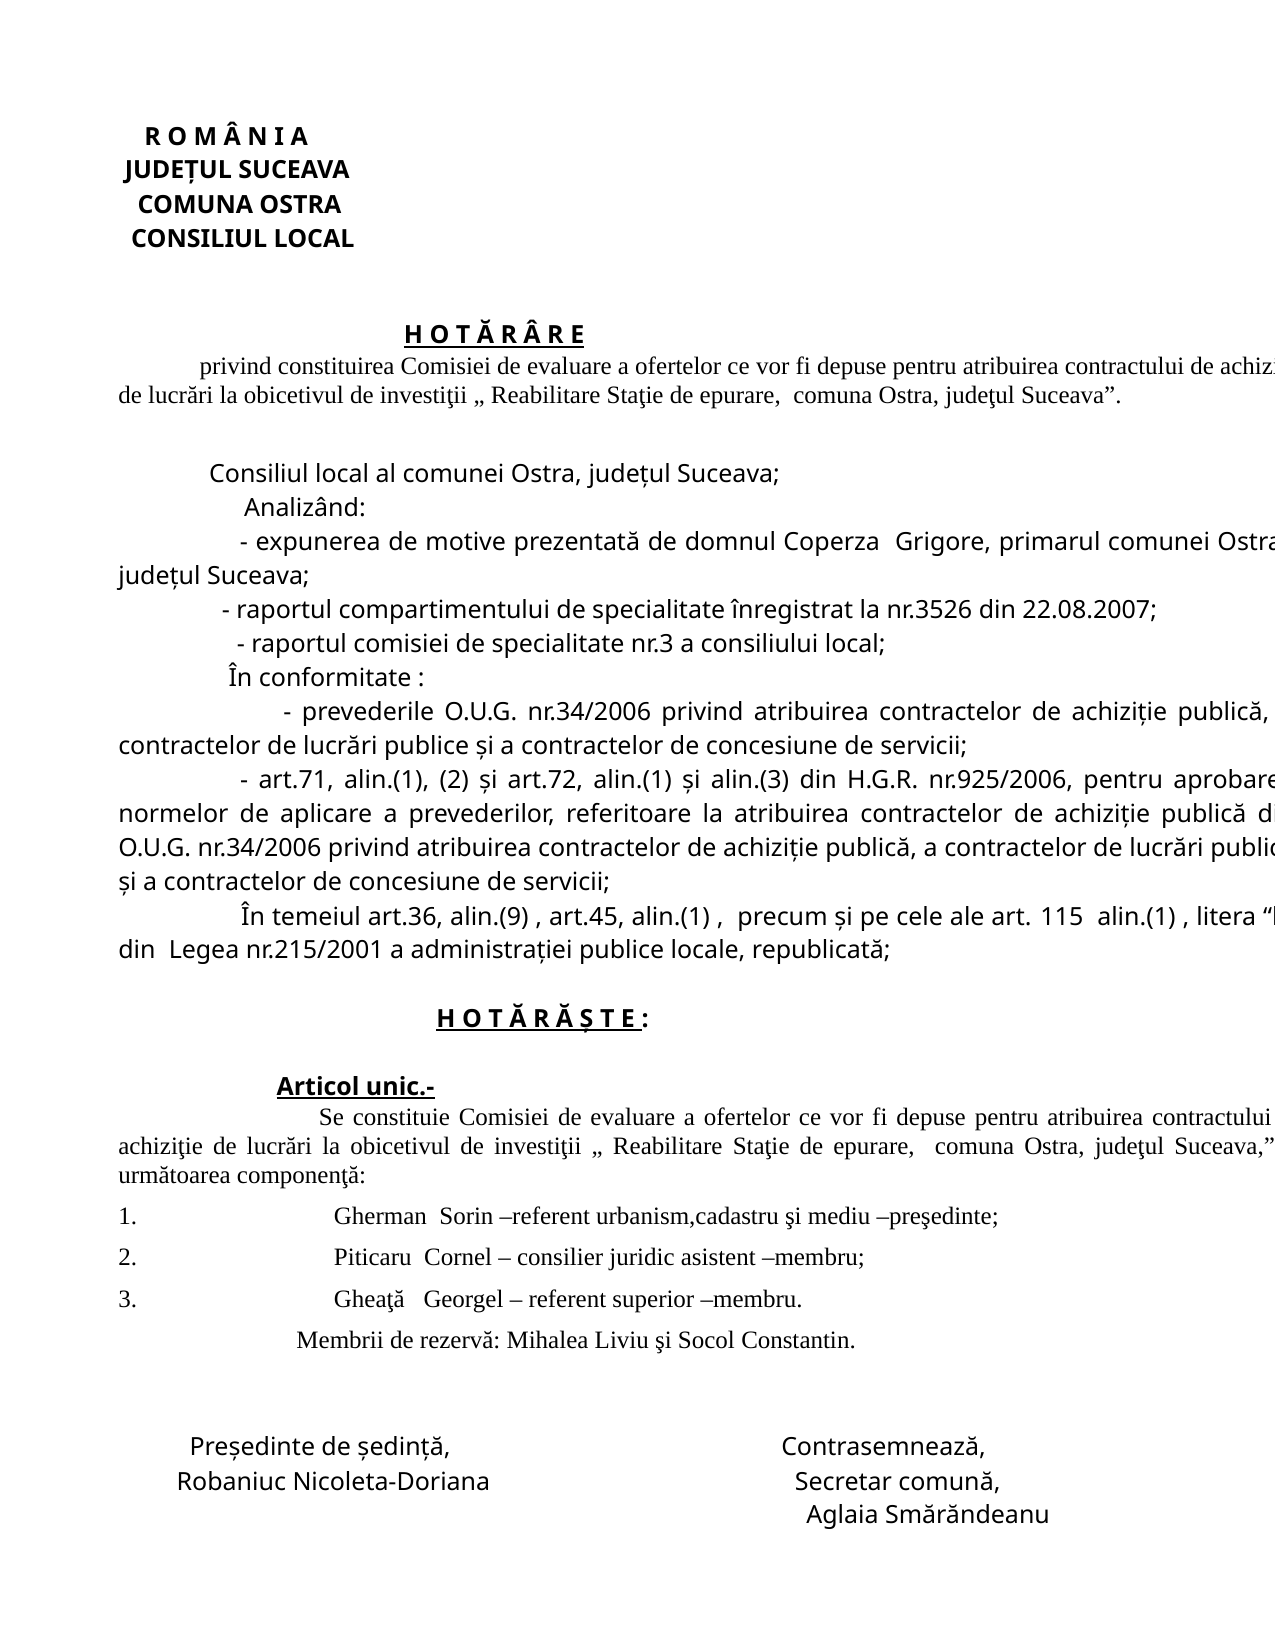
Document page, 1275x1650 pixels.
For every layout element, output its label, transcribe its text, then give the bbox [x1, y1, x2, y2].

subtitle JUDEŢUL SUCEAVA [118, 152, 1275, 186]
text - prevederile O.U.G. nr.34/2006 privind atribuirea contractelor de achiziţie publică, a contractelor de lucrări publice şi a contractelor de concesiune de servicii; [118, 694, 1275, 762]
subtitle R O M Â N I A [118, 118, 1157, 152]
text COMUNA OSTRA [118, 186, 1157, 220]
text Preşedinte de şedinţă, Contrasemnează, [118, 1429, 1275, 1463]
subtitle H O T Ă R Ă Ş T E : [118, 1000, 1275, 1034]
subtitle Articol unic.- [118, 1068, 1275, 1102]
subtitle H O T Ă R Â R E [118, 317, 1275, 351]
text Se constituie Comisiei de evaluare a ofertelor ce vor fi depuse pentru atribuirea contractului de achiziţie de lucrări la obicetivul de investiţii „ Reabilitare Staţie de epurare, comuna Ostra, judeţul Suceava,” în următoarea componenţă: [118, 1102, 1275, 1189]
text Aglaia Smărăndeanu [118, 1497, 1275, 1531]
list Gheaţă Georgel – referent superior –membru. [118, 1284, 1275, 1312]
text În temeiul art.36, alin.(9) , art.45, alin.(1) , precum şi pe cele ale art. 115 alin.(1) , litera “b“ din Legea nr.215/2001 a administraţiei publice locale, republicată; [118, 898, 1275, 966]
text privind constituirea Comisiei de evaluare a ofertelor ce vor fi depuse pentru atribuirea contractului de achiziţie de lucrări la obicetivul de investiţii „ Reabilitare Staţie de epurare, comuna Ostra, judeţul Suceava”. [118, 351, 1275, 409]
text În conformitate : [118, 660, 1275, 694]
text - expunerea de motive prezentată de domnul Coperza Grigore, primarul comunei Ostra, judeţul Suceava; [118, 523, 1275, 592]
text Analizând: [118, 489, 1275, 523]
text Membrii de rezervă: Mihalea Liviu şi Socol Constantin. [296, 1325, 1275, 1354]
list Gherman Sorin –referent urbanism,cadastru şi mediu –preşedinte; [118, 1201, 1275, 1230]
subtitle CONSILIUL LOCAL [118, 220, 1275, 254]
text Robaniuc Nicoleta-Doriana Secretar comună, [118, 1463, 1275, 1497]
list Piticaru Cornel – consilier juridic asistent –membru; [118, 1242, 1275, 1271]
text Consiliul local al comunei Ostra, judeţul Suceava; [118, 455, 1275, 489]
text - raportul comisiei de specialitate nr.3 a consiliului local; [185, 626, 1275, 660]
text - art.71, alin.(1), (2) şi art.72, alin.(1) şi alin.(3) din H.G.R. nr.925/2006, pentru aprobarea normelor de aplicare a prevederilor, referitoare la atribuirea contractelor de achiziţie publică din O.U.G. nr.34/2006 privind atribuirea contractelor de achiziţie publică, a contractelor de lucrări publice şi a contractelor de concesiune de servicii; [118, 762, 1275, 898]
text - raportul compartimentului de specialitate înregistrat la nr.3526 din 22.08.2007; [118, 592, 1275, 626]
